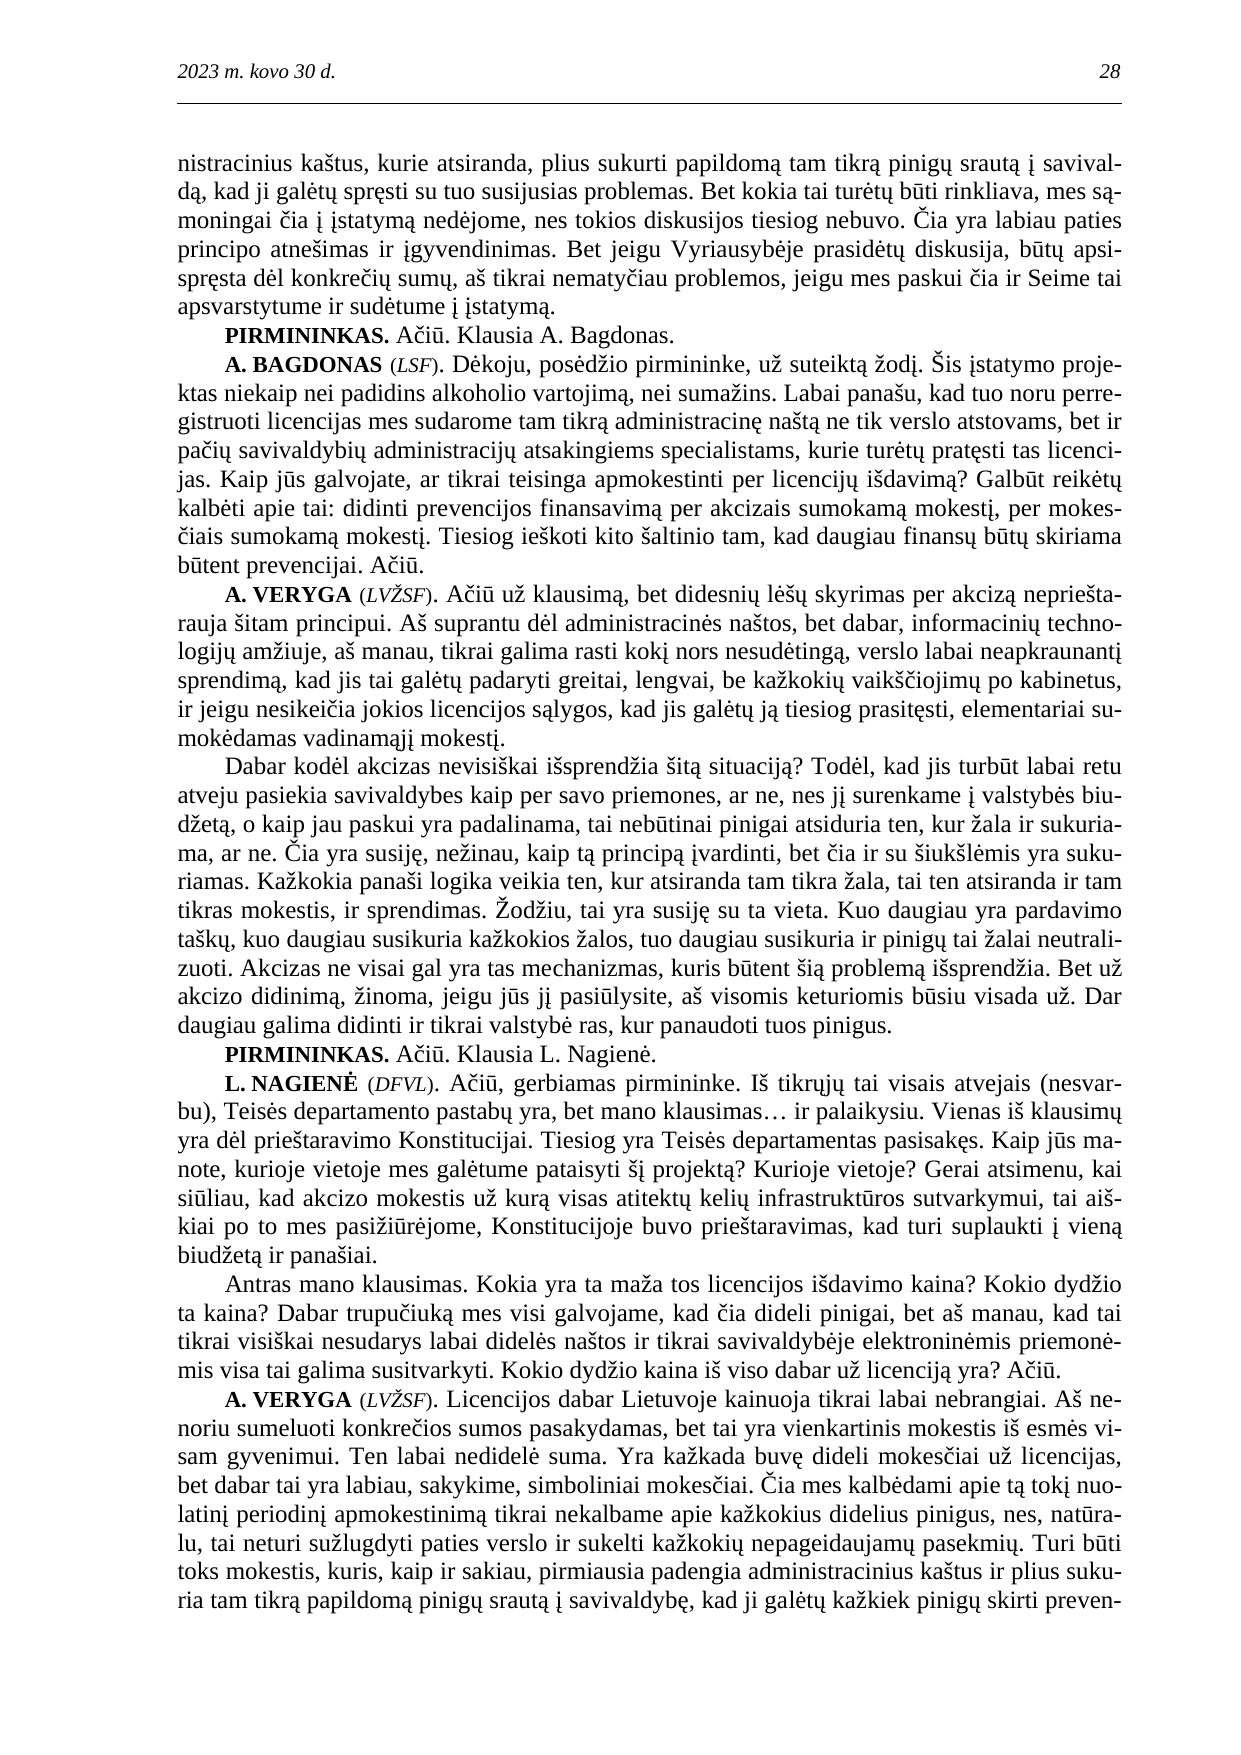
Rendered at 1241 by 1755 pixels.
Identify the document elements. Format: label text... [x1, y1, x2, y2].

text A. VERYGA (LVŽSF). Ačiū už klau­si­mą, bet di­des­nių lė­šų sky­ri­mas per ak­ci­zą ne­pri­eš­ta­rau­ja ši­tam prin­ci­pui. Aš su­pran­tu dėl ad­mi­nist­ra­ci­nės naš­tos, bet da­bar, in­for­ma­ci­nių tech­no­lo­gi­jų am­žiu­je, aš ma­nau, tik­rai ga­li­ma ras­ti ko­kį nors ne­su­dė­tin­gą, ver­slo la­bai ne­ap­krau­nan­tį spren­di­mą, kad jis tai ga­lė­tų pa­da­ry­ti grei­tai, leng­vai, be kaž­ko­kių vaikš­čio­ji­mų po ka­bi­ne­tus, ir jei­gu ne­si­kei­čia jo­kios li­cen­ci­jos są­ly­gos, kad jis ga­lė­tų ją tie­siog pra­si­tęs­ti, ele­men­ta­riai su­mo­kė­da­mas va­di­na­mą­jį mo­kes­tį. [177, 579, 1122, 751]
text Ant­ras ma­no klau­si­mas. Ko­kia yra ta ma­ža tos li­cen­ci­jos iš­da­vi­mo kai­na? Ko­kio dy­džio ta kai­na? Da­bar tru­pu­čiu­ką mes vi­si gal­vo­ja­me, kad čia di­de­li pi­ni­gai, bet aš ma­nau, kad tai tik­rai vi­siš­kai ne­su­da­rys la­bai di­de­lės naš­tos ir tik­rai sa­vi­val­dy­bė­je elek­tro­ni­nė­mis prie­mo­nė­mis vi­sa tai ga­li­ma su­si­tvar­ky­ti. Ko­kio dy­džio kai­na iš vi­so da­bar už li­cen­ci­ją yra? Ačiū. [177, 1269, 1122, 1384]
text PIRMININKAS. Ačiū. Klau­sia L. Na­gie­nė. [177, 1039, 1122, 1068]
text A. BAGDONAS (LSF). Dė­ko­ju, po­sė­džio pir­mi­nin­ke, už su­teik­tą žo­dį. Šis įsta­ty­mo pro­je­k­tas nie­kaip nei pa­di­dins al­ko­ho­lio var­to­ji­mą, nei su­ma­žins. La­bai pa­na­šu, kad tuo no­ru per­re­gist­ruo­ti li­cen­ci­jas mes su­da­ro­me tam tik­rą ad­mi­nist­ra­ci­nę naš­tą ne tik ver­slo at­sto­vams, bet ir pa­čių sa­vi­val­dy­bių ad­mi­nist­ra­ci­jų at­sa­kin­giems spe­cia­lis­tams, ku­rie tu­rė­tų pra­tęs­ti tas li­cen­ci­jas. Kaip jūs gal­vo­ja­te, ar tik­rai tei­sin­ga ap­mo­kes­tin­ti per li­cen­ci­jų iš­da­vi­mą? Gal­būt rei­kė­tų kal­bė­ti apie tai: di­din­ti pre­ven­ci­jos fi­nan­sa­vi­mą per ak­ci­zais su­mo­ka­mą mo­kes­tį, per mo­kes­čiais su­mo­ka­mą mo­kes­tį. Tie­siog ieš­ko­ti ki­to šal­ti­nio tam, kad dau­giau fi­nan­sų bū­tų ski­ria­ma bū­tent pre­ven­ci­jai. Ačiū. [177, 349, 1122, 579]
text nist­ra­ci­nius kaš­tus, ku­rie at­si­ran­da, plius su­kur­ti pa­pil­do­mą tam tik­rą pi­ni­gų srau­tą į sa­vi­val­dą, kad ji ga­lė­tų spręs­ti su tuo su­si­ju­sias pro­ble­mas. Bet ko­kia tai tu­rė­tų bū­ti rin­klia­va, mes są­mo­nin­gai čia į įsta­ty­mą ne­dė­jo­me, nes to­kios dis­ku­si­jos tie­siog ne­bu­vo. Čia yra la­biau pa­ties prin­ci­po at­ne­ši­mas ir įgy­ven­di­ni­mas. Bet jei­gu Vy­riau­sy­bė­je pra­si­dė­tų dis­ku­si­ja, bū­tų ap­si­spręs­ta dėl kon­kre­čių su­mų, aš tik­rai ne­ma­ty­čiau pro­ble­mos, jei­gu mes pas­kui čia ir Sei­me tai ap­svars­ty­tu­me ir su­dė­tu­me į įsta­ty­mą. [177, 148, 1122, 320]
text Da­bar ko­dėl ak­ci­zas ne­vi­siš­kai iš­spren­džia ši­tą si­tu­a­ci­ją? To­dėl, kad jis tur­būt la­bai re­tu at­ve­ju pa­sie­kia sa­vi­val­dy­bes kaip per sa­vo prie­mo­nes, ar ne, nes jį su­ren­ka­me į vals­ty­bės biu­dže­tą, o kaip jau pas­kui yra pa­da­li­na­ma, tai ne­bū­ti­nai pi­ni­gai at­si­du­ria ten, kur ža­la ir su­ku­ria­ma, ar ne. Čia yra su­si­ję, ne­ži­nau, kaip tą prin­ci­pą įvar­din­ti, bet čia ir su šiukš­lė­mis yra su­ku­ria­mas. Kaž­ko­kia pa­na­ši lo­gi­ka vei­kia ten, kur at­si­ran­da tam tik­ra ža­la, tai ten at­si­ran­da ir tam tik­ras mo­kes­tis, ir spren­di­mas. Žo­džiu, tai yra su­si­ję su ta vie­ta. Kuo dau­giau yra par­da­vi­mo taš­kų, kuo dau­giau su­si­ku­ria kaž­ko­kios ža­los, tuo dau­giau su­si­ku­ria ir pi­ni­gų tai ža­lai neut­ra­li­zuo­ti. Ak­ci­zas ne vi­sai gal yra tas me­cha­niz­mas, ku­ris bū­tent šią pro­ble­mą iš­spren­džia. Bet už ak­ci­zo di­di­ni­mą, ži­no­ma, jei­gu jūs jį pa­siū­ly­si­te, aš vi­so­mis ke­tu­rio­mis bū­siu vi­sa­da už. Dar dau­giau ga­li­ma di­din­ti ir tik­rai vals­ty­bė ras, kur pa­nau­do­ti tuos pi­ni­gus. [177, 751, 1122, 1039]
text PIRMININKAS. Ačiū. Klau­sia A. Bag­do­nas. [177, 320, 1122, 349]
text L. NAGIENĖ (DFVL). Ačiū, ger­bia­mas pir­mi­nin­ke. Iš tik­rų­jų tai vi­sais at­ve­jais (ne­svar­bu), Tei­sės de­par­ta­men­to pa­sta­bų yra, bet ma­no klau­si­mas… ir pa­lai­ky­siu. Vie­nas iš klau­si­mų yra dėl prieš­ta­ra­vi­mo Kon­sti­tu­ci­jai. Tie­siog yra Tei­sės de­par­ta­men­tas pa­si­sa­kęs. Kaip jūs ma­no­te, ku­rio­je vie­to­je mes ga­lė­tu­me pa­tai­sy­ti šį pro­jek­tą? Ku­rio­je vie­to­je? Ge­rai at­si­me­nu, kai siū­liau, kad ak­ci­zo mo­kes­tis už ku­rą vi­sas ati­tek­tų ke­lių in­fra­struk­tū­ros su­tvar­ky­mui, tai aiš­kiai po to mes pa­si­žiū­rė­jo­me, Kon­sti­tu­ci­jo­je bu­vo prieš­ta­ra­vi­mas, kad tu­ri su­plauk­ti į vie­ną biu­dže­tą ir pa­na­šiai. [177, 1068, 1122, 1269]
text A. VERYGA (LVŽSF). Li­cen­ci­jos da­bar Lie­tu­vo­je kai­nuo­ja tik­rai la­bai ne­bran­giai. Aš ne­no­riu su­me­luo­ti kon­kre­čios su­mos pa­sa­ky­da­mas, bet tai yra vien­kar­ti­nis mo­kes­tis iš es­mės vi­sam gy­ve­ni­mui. Ten la­bai ne­di­de­lė su­ma. Yra kaž­ka­da bu­vę di­de­li mo­kes­čiai už li­cen­ci­jas, bet da­bar tai yra la­biau, sa­ky­ki­me, sim­bo­li­niai mo­kes­čiai. Čia mes kal­bė­da­mi apie tą to­kį nuo­la­ti­nį pe­ri­odi­nį ap­mo­kes­ti­ni­mą tik­rai ne­kal­ba­me apie kaž­ko­kius di­de­lius pi­ni­gus, nes, na­tū­ra­lu, tai ne­tu­ri suž­lug­dy­ti pa­ties ver­slo ir su­kel­ti kaž­ko­kių ne­pa­gei­dau­ja­mų pa­sek­mių. Tu­ri bū­ti toks mo­kes­tis, ku­ris, kaip ir sa­kiau, pir­miau­sia pa­den­gia ad­mi­nist­ra­ci­nius kaš­tus ir plius su­ku­ria tam tik­rą pa­pil­do­mą pi­ni­gų srau­tą į sa­vi­val­dy­bę, kad ji ga­lė­tų kaž­kiek pi­ni­gų skir­ti pre­ven­ [177, 1384, 1122, 1614]
